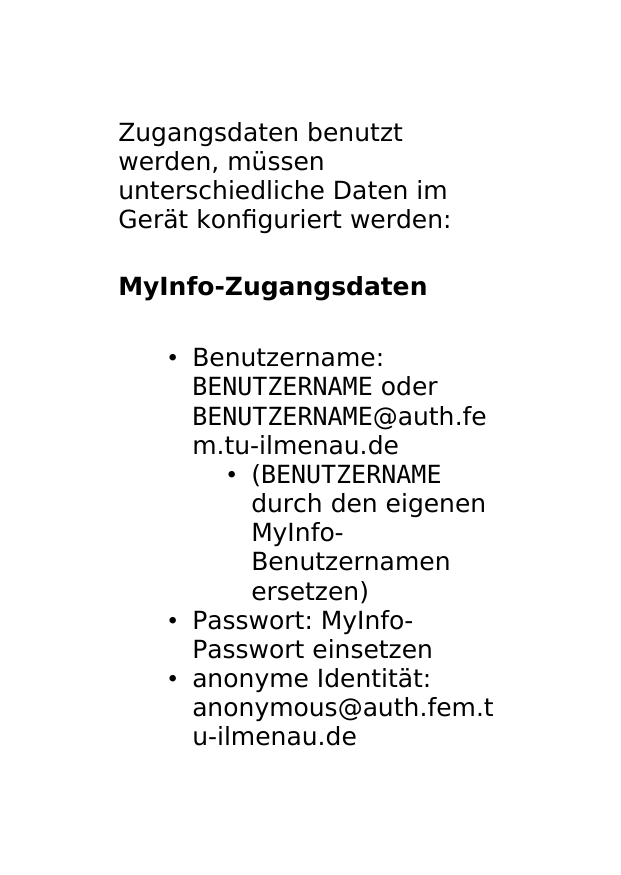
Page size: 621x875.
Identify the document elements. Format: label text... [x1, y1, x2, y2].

subtitle MyInfo-Zugangsdaten [118, 272, 502, 301]
list Passwort: MyInfo-Passwort einsetzen [177, 606, 502, 664]
list anonyme Identität: anonymous@auth.fem.tu-ilmenau.de [177, 664, 502, 752]
text Zugangsdaten benutzt werden, müssen unterschiedliche Daten im Gerät konfiguriert werden: [118, 118, 502, 235]
list (BENUTZERNAME durch den eigenen MyInfo-Benutzernamen ersetzen) [236, 460, 502, 606]
list Benutzername: BENUTZERNAME oder BENUTZERNAME@auth.fem.tu-ilmenau.de [177, 343, 502, 460]
